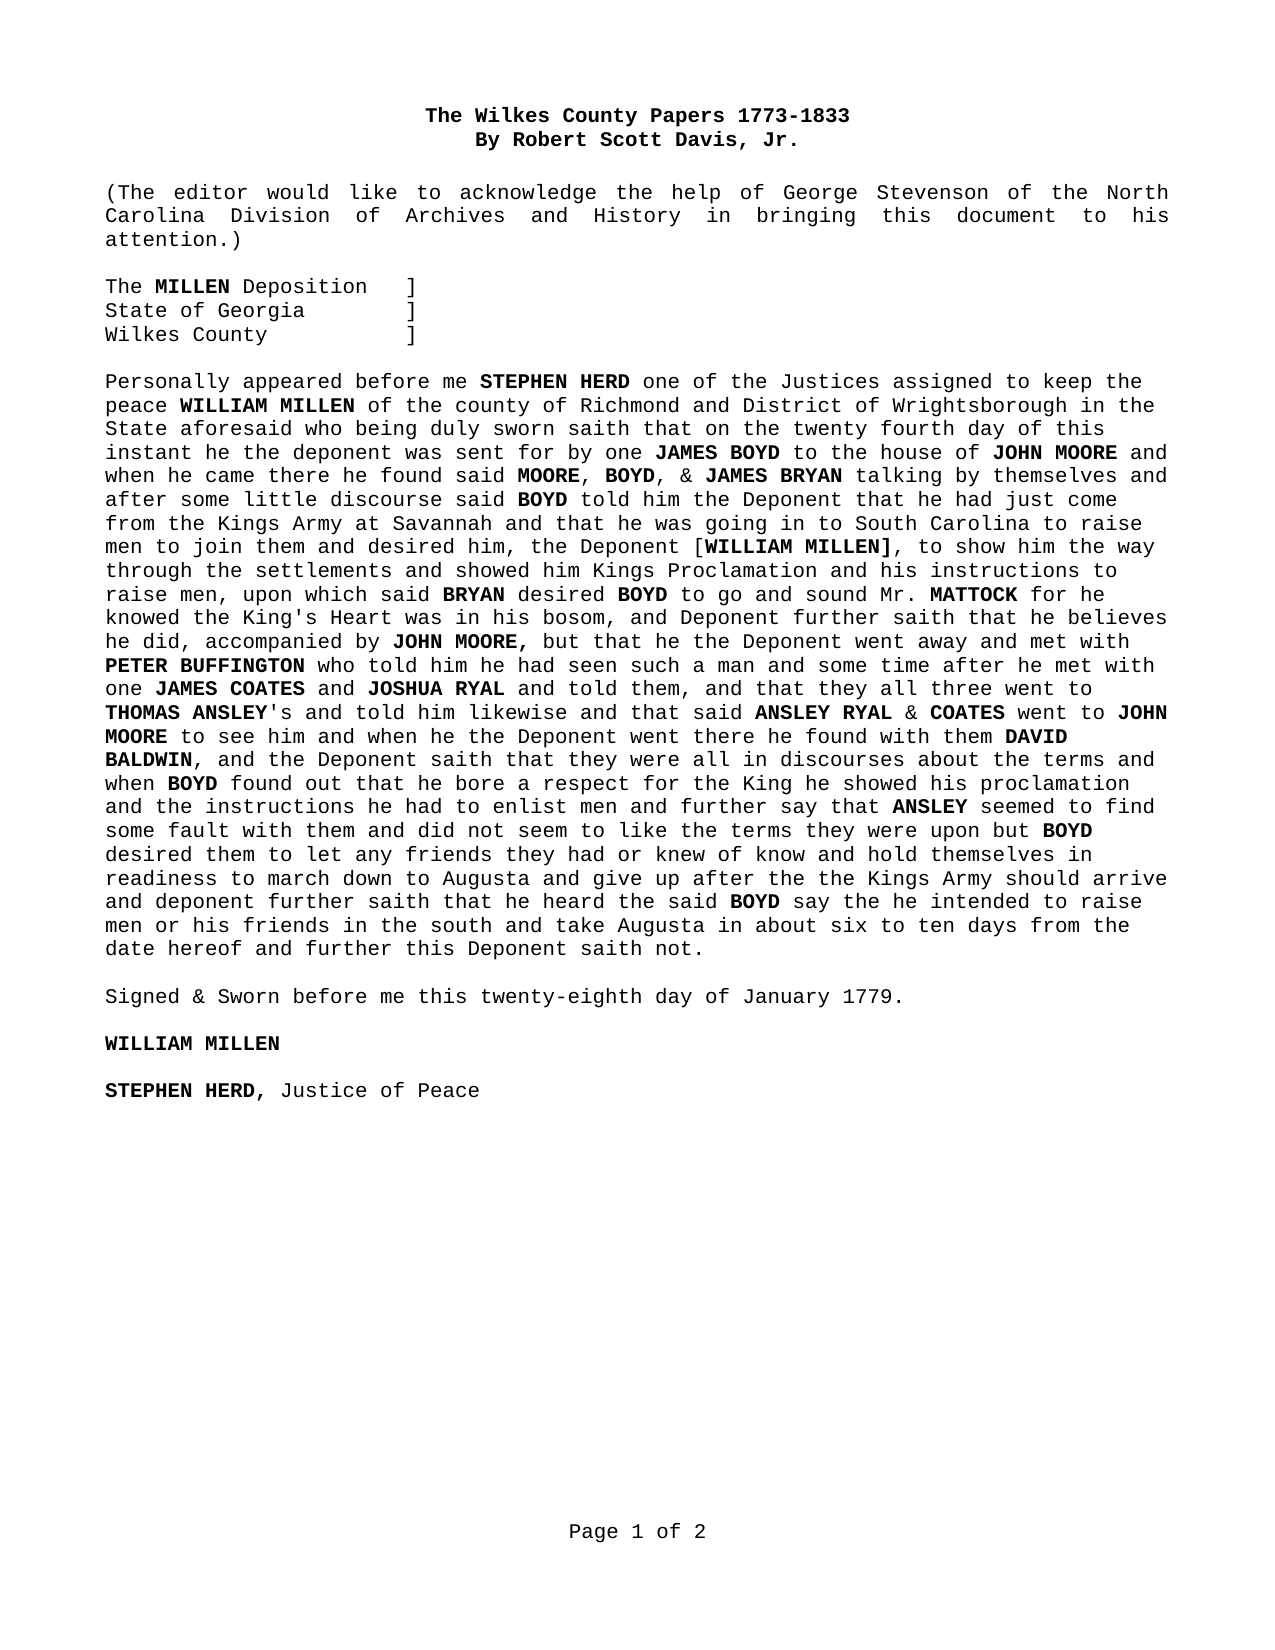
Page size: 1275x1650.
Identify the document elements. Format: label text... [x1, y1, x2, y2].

text Personally appeared before me Stephen Herd one of the Justices assigned to keep the peace William Millen of the county of Richmond and District of Wrightsborough in the State aforesaid who being duly sworn saith that on the twenty fourth day of this instant he the deponent was sent for by one James Boyd to the house of John Moore and when he came there he found said Moore, Boyd, & James Bryan talking by themselves and after some little discourse said Boyd told him the Deponent that he had just come from the Kings Army at Savannah and that he was going in to South Carolina to raise men to join them and desired him, the Deponent [William Millen], to show him the way through the settlements and showed him Kings Proclamation and his instructions to raise men, upon which said Bryan desired Boyd to go and sound Mr. Mattock for he knowed the King's Heart was in his bosom, and Deponent further saith that he believes he did, accompanied by John Moore, but that he the Deponent went away and met with Peter Buffington who told him he had seen such a man and some time after he met with one James Coates and Joshua Ryal and told them, and that they all three went to Thomas Ansley's and told him likewise and that said Ansley Ryal & Coates went to John Moore to see him and when he the Deponent went there he found with them David Baldwin, and the Deponent saith that they were all in discourses about the terms and when Boyd found out that he bore a respect for the King he showed his proclamation and the instructions he had to enlist men and further say that Ansley seemed to find some fault with them and did not seem to like the terms they were upon but Boyd desired them to let any friends they had or knew of know and hold themselves in readiness to march down to Augusta and give up after the the Kings Army should arrive and deponent further saith that he heard the said Boyd say the he intended to raise men or his friends in the south and take Augusta in about six to ten days from the date hereof and further this Deponent saith not. [105, 371, 1170, 962]
text Stephen Herd, Justice of Peace [105, 1080, 1170, 1104]
text Wilkes County ] [105, 324, 1170, 347]
text State of Georgia ] [105, 300, 1170, 324]
text Signed & Sworn before me this twenty-eighth day of January 1779. [105, 986, 1170, 1009]
text William Millen [105, 1033, 1170, 1057]
text (The editor would like to acknowledge the help of George Stevenson of the North Carolina Division of Archives and History in bringing this document to his attention.) [105, 182, 1170, 253]
text The Millen Deposition ] [105, 276, 1170, 300]
